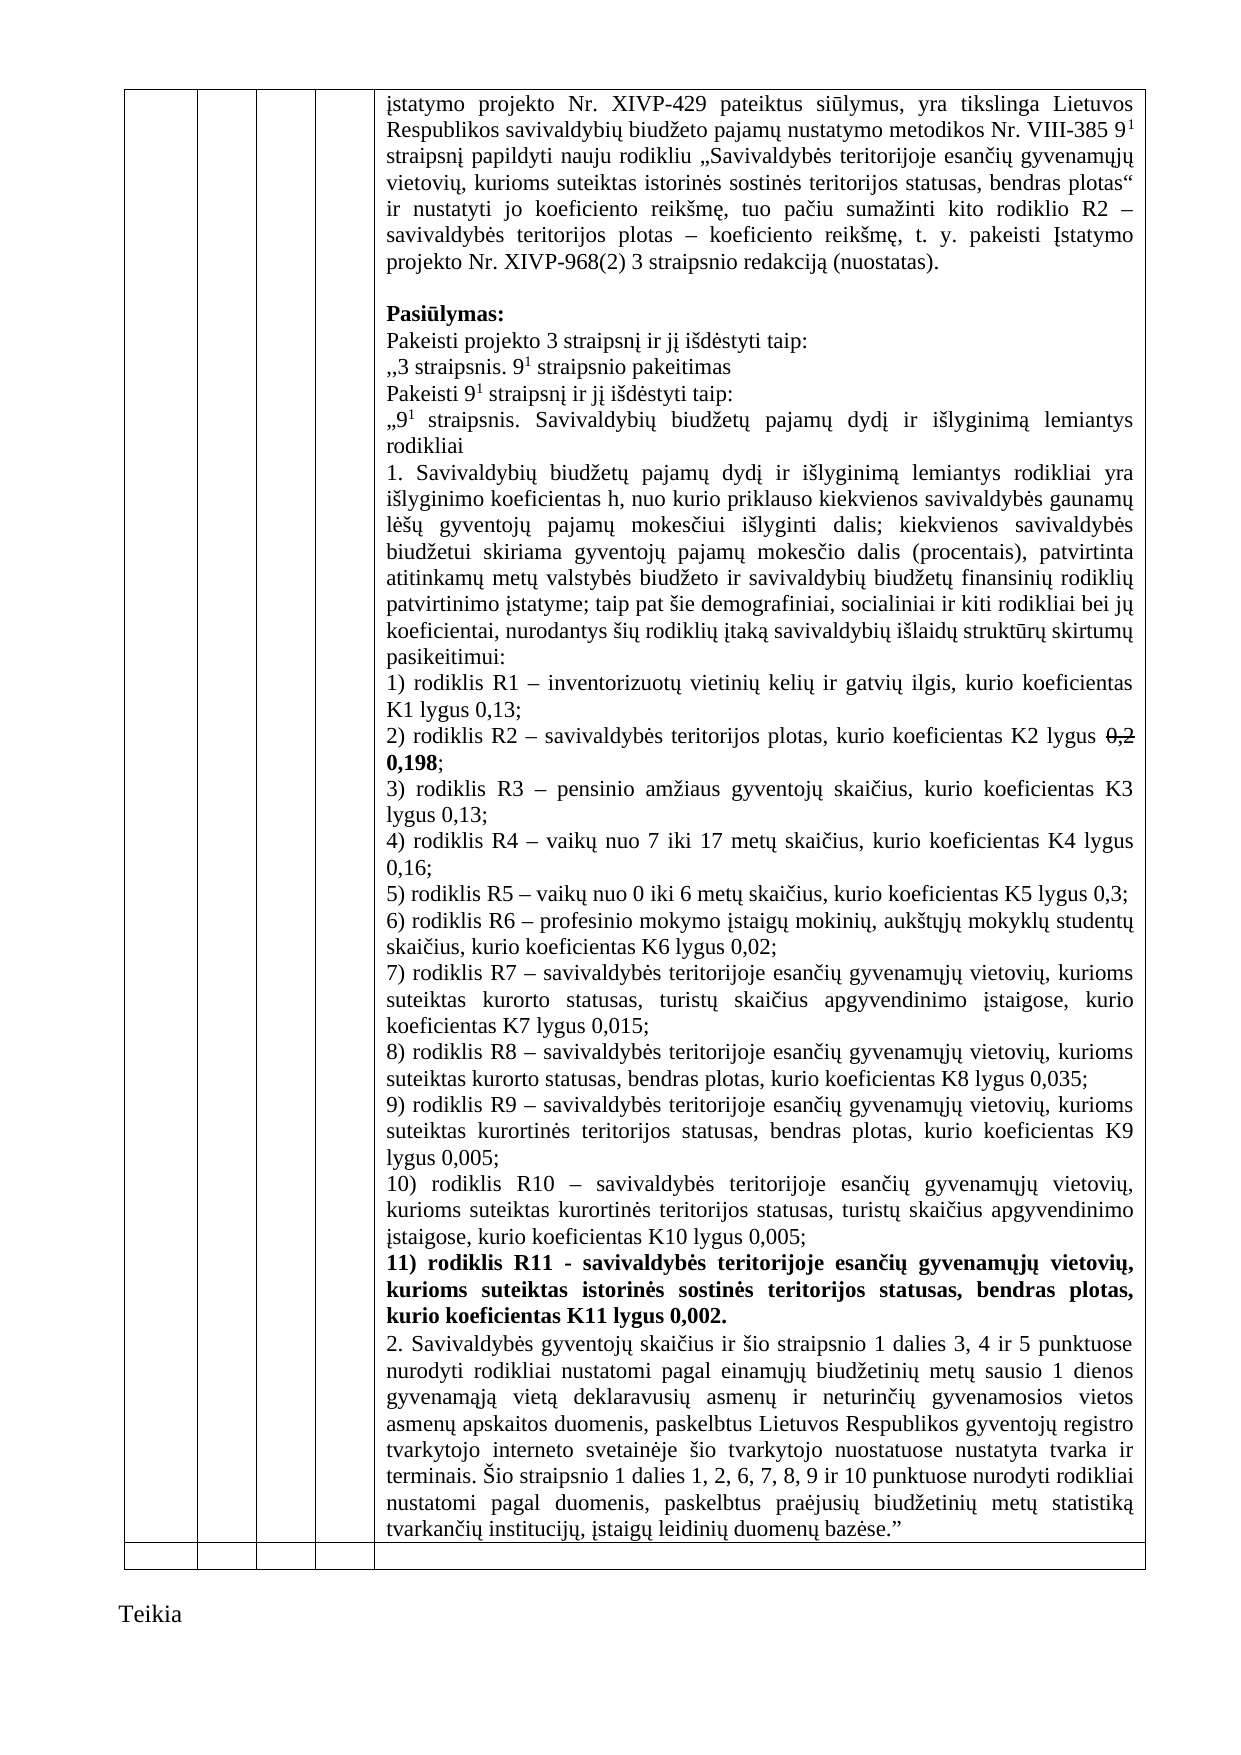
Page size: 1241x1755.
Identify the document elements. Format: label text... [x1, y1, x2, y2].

table_cell [316, 1543, 374, 1569]
table_cell [125, 1543, 197, 1569]
table_cell [375, 1543, 1145, 1569]
table_cell [198, 90, 256, 1542]
text Teikia [118, 1599, 1181, 1627]
table_cell įstatymo projekto Nr. XIVP-429 pateiktus siūlymus, yra tikslinga Lietuvos Respublikos savivaldybių biudžeto pajamų nustatymo metodikos Nr. VIII-385 91 straipsnį papildyti nauju rodikliu „Savivaldybės teritorijoje esančių gyvenamųjų vietovių, kurioms suteiktas istorinės sostinės teritorijos statusas, bendras plotas“ ir nustatyti jo koeficiento reikšmę, tuo pačiu sumažinti kito rodiklio R2 – savivaldybės teritorijos plotas – koeficiento reikšmę, t. y. pakeisti Įstatymo projekto Nr. XIVP-968(2) 3 straipsnio redakciją (nuostatas). Pasiūlymas: Pakeisti projekto 3 straipsnį ir jį išdėstyti taip: ,,3 straipsnis. 91 straipsnio pakeitimas Pakeisti 91 straipsnį ir jį išdėstyti taip: „91 straipsnis. Savivaldybių biudžetų pajamų dydį ir išlyginimą lemiantys rodikliai 1. Savivaldybių biudžetų pajamų dydį ir išlyginimą lemiantys rodikliai yra išlyginimo koeficientas h, nuo kurio priklauso kiekvienos savivaldybės gaunamų lėšų gyventojų pajamų mokesčiui išlyginti dalis; kiekvienos savivaldybės biudžetui skiriama gyventojų pajamų mokesčio dalis (procentais), patvirtinta atitinkamų metų valstybės biudžeto ir savivaldybių biudžetų finansinių rodiklių patvirtinimo įstatyme; taip pat šie demografiniai, socialiniai ir kiti rodikliai bei jų koeficientai, nurodantys šių rodiklių įtaką savivaldybių išlaidų struktūrų skirtumų pasikeitimui: 1) rodiklis R1 – inventorizuotų vietinių kelių ir gatvių ilgis, kurio koeficientas K1 lygus 0,13; 2) rodiklis R2 – savivaldybės teritorijos plotas, kurio koeficientas K2 lygus 0,2 0,198; 3) rodiklis R3 – pensinio amžiaus gyventojų skaičius, kurio koeficientas K3 lygus 0,13; 4) rodiklis R4 – vaikų nuo 7 iki 17 metų skaičius, kurio koeficientas K4 lygus 0,16; 5) rodiklis R5 – vaikų nuo 0 iki 6 metų skaičius, kurio koeficientas K5 lygus 0,3; 6) rodiklis R6 – profesinio mokymo įstaigų mokinių, aukštųjų mokyklų studentų skaičius, kurio koeficientas K6 lygus 0,02; 7) rodiklis R7 – savivaldybės teritorijoje esančių gyvenamųjų vietovių, kurioms suteiktas kurorto statusas, turistų skaičius apgyvendinimo įstaigose, kurio koeficientas K7 lygus 0,015; 8) rodiklis R8 – savivaldybės teritorijoje esančių gyvenamųjų vietovių, kurioms suteiktas kurorto statusas, bendras plotas, kurio koeficientas K8 lygus 0,035; 9) rodiklis R9 – savivaldybės teritorijoje esančių gyvenamųjų vietovių, kurioms suteiktas kurortinės teritorijos statusas, bendras plotas, kurio koeficientas K9 lygus 0,005; 10) rodiklis R10 – savivaldybės teritorijoje esančių gyvenamųjų vietovių, kurioms suteiktas kurortinės teritorijos statusas, turistų skaičius apgyvendinimo įstaigose, kurio koeficientas K10 lygus 0,005; 11) rodiklis R11 - savivaldybės teritorijoje esančių gyvenamųjų vietovių, kurioms suteiktas istorinės sostinės teritorijos statusas, bendras plotas, kurio koeficientas K11 lygus 0,002. 2. Savivaldybės gyventojų skaičius ir šio straipsnio 1 dalies 3, 4 ir 5 punktuose nurodyti rodikliai nustatomi pagal einamųjų biudžetinių metų sausio 1 dienos gyvenamąją vietą deklaravusių asmenų ir neturinčių gyvenamosios vietos asmenų apskaitos duomenis, paskelbtus Lietuvos Respublikos gyventojų registro tvarkytojo interneto svetainėje šio tvarkytojo nuostatuose nustatyta tvarka ir terminais. Šio straipsnio 1 dalies 1, 2, 6, 7, 8, 9 ir 10 punktuose nurodyti rodikliai nustatomi pagal duomenis, paskelbtus praėjusių biudžetinių metų statistiką tvarkančių institucijų, įstaigų leidinių duomenų bazėse.” [375, 90, 1145, 1542]
table_cell [257, 90, 315, 1542]
table_cell [257, 1543, 315, 1569]
table_cell [316, 90, 374, 1542]
table_cell [125, 90, 197, 1542]
table_cell [198, 1543, 256, 1569]
